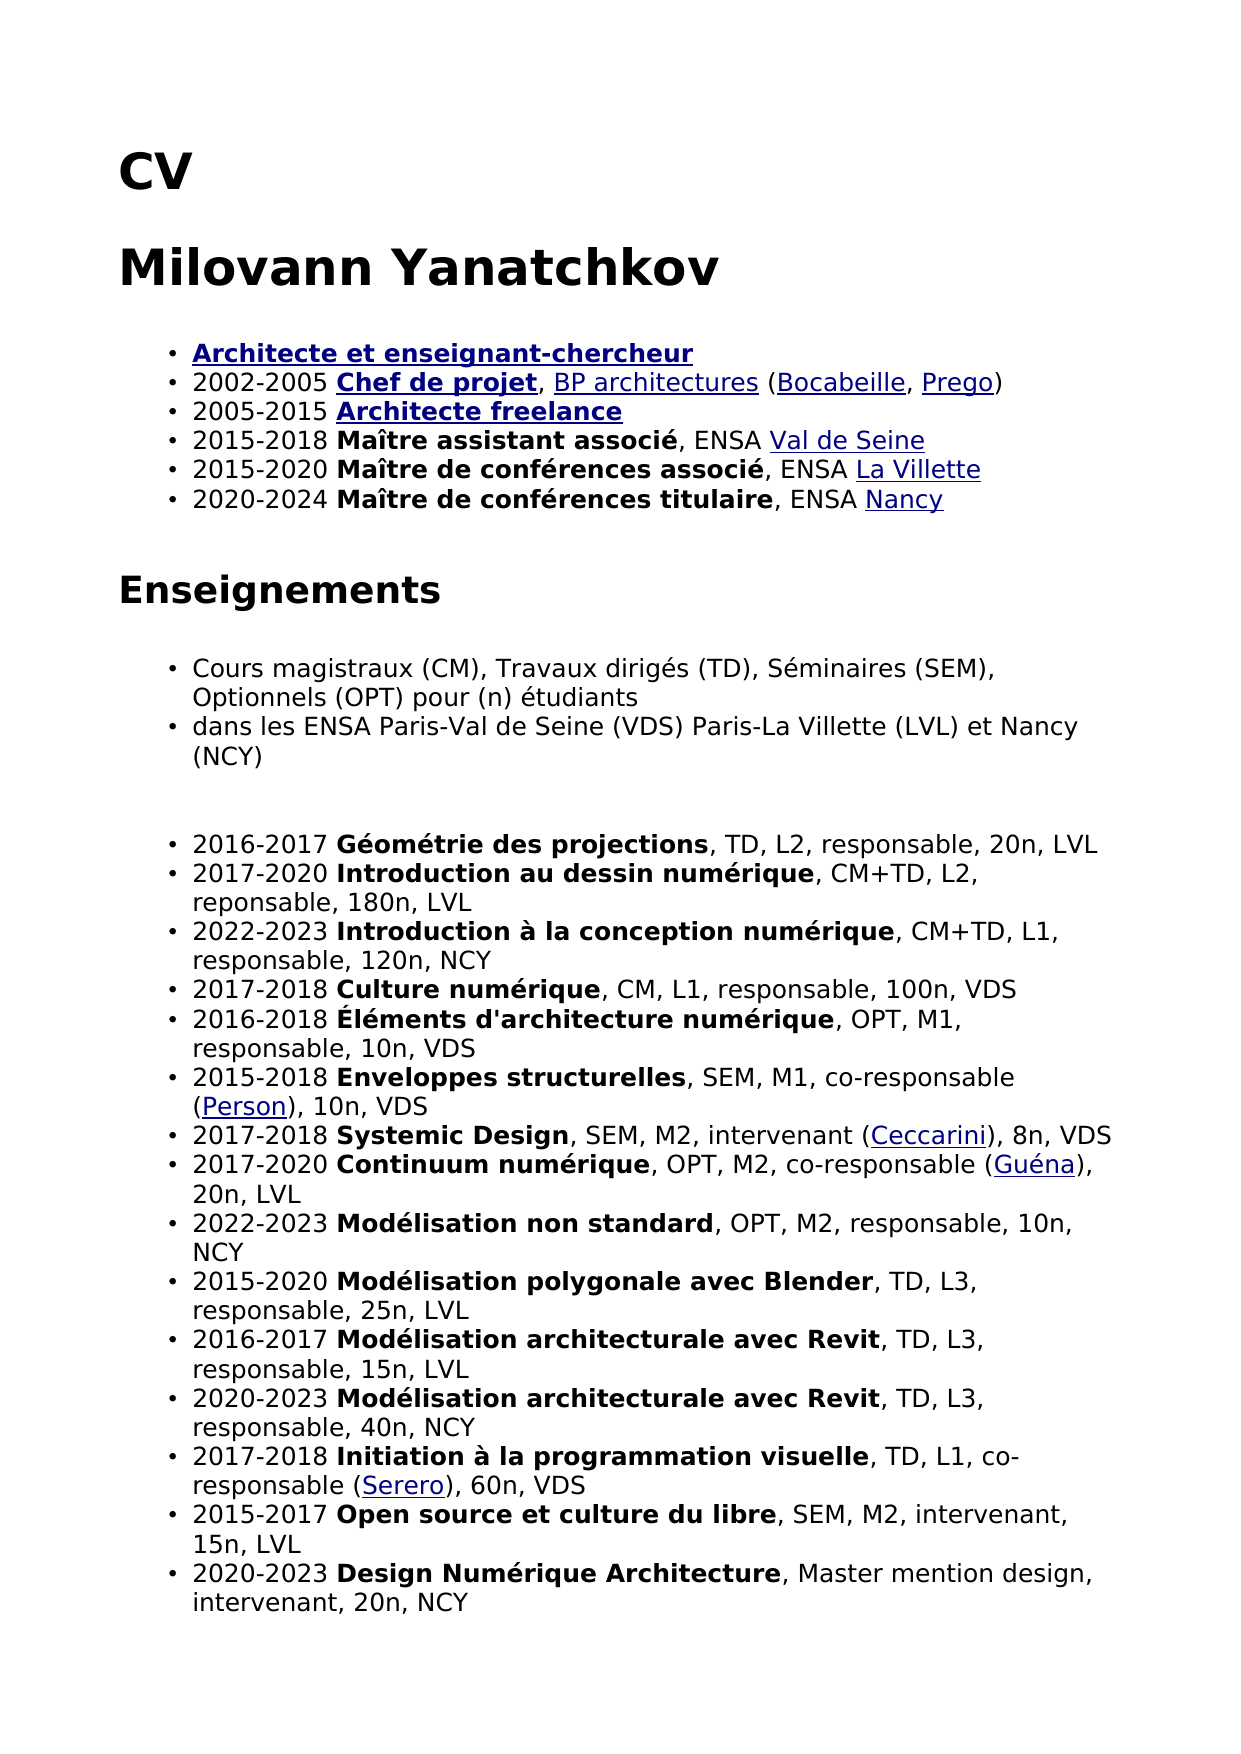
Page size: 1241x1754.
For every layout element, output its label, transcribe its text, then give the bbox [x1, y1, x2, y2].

list 2017-2018 Systemic Design, SEM, M2, intervenant (Ceccarini), 8n, VDS [177, 1121, 1122, 1151]
list 2016-2017 Géométrie des projections, TD, L2, responsable, 20n, LVL [177, 830, 1122, 859]
list 2017-2020 Introduction au dessin numérique, CM+TD, L2, reponsable, 180n, LVL [177, 859, 1122, 917]
list 2016-2018 Éléments d'architecture numérique, OPT, M1, responsable, 10n, VDS [177, 1005, 1122, 1063]
list 2002-2005 Chef de projet, BP architectures (Bocabeille, Prego) [177, 368, 1122, 397]
list 2017-2020 Continuum numérique, OPT, M2, co-responsable (Guéna), 20n, LVL [177, 1151, 1122, 1209]
list 2020-2024 Maître de conférences titulaire, ENSA Nancy [177, 485, 1122, 514]
subtitle Enseignements [118, 568, 1122, 612]
list 2016-2017 Modélisation architecturale avec Revit, TD, L3, responsable, 15n, LVL [177, 1326, 1122, 1384]
subtitle CV [118, 143, 1122, 201]
list 2017-2018 Initiation à la programmation visuelle, TD, L1, co-responsable (Serero), 60n, VDS [177, 1442, 1122, 1501]
list 2015-2018 Enveloppes structurelles, SEM, M1, co-responsable (Person), 10n, VDS [177, 1063, 1122, 1121]
list 2015-2018 Maître assistant associé, ENSA Val de Seine [177, 427, 1122, 456]
list 2020-2023 Design Numérique Architecture, Master mention design, intervenant, 20n, NCY [177, 1559, 1122, 1617]
subtitle Milovann Yanatchkov [118, 239, 1122, 297]
list 2017-2018 Culture numérique, CM, L1, responsable, 100n, VDS [177, 976, 1122, 1005]
list 2015-2017 Open source et culture du libre, SEM, M2, intervenant, 15n, LVL [177, 1501, 1122, 1559]
list dans les ENSA Paris-Val de Seine (VDS) Paris-La Villette (LVL) et Nancy (NCY) [177, 712, 1122, 771]
list 2005-2015 Architecte freelance [177, 397, 1122, 427]
list Cours magistraux (CM), Travaux dirigés (TD), Séminaires (SEM), Optionnels (OPT) pour (n) étudiants [177, 654, 1122, 712]
list 2015-2020 Maître de conférences associé, ENSA La Villette [177, 456, 1122, 485]
list 2015-2020 Modélisation polygonale avec Blender, TD, L3, responsable, 25n, LVL [177, 1267, 1122, 1326]
list 2020-2023 Modélisation architecturale avec Revit, TD, L3, responsable, 40n, NCY [177, 1384, 1122, 1442]
list 2022-2023 Introduction à la conception numérique, CM+TD, L1, responsable, 120n, NCY [177, 917, 1122, 976]
list Architecte et enseignant-chercheur [177, 339, 1122, 368]
list 2022-2023 Modélisation non standard, OPT, M2, responsable, 10n, NCY [177, 1209, 1122, 1267]
